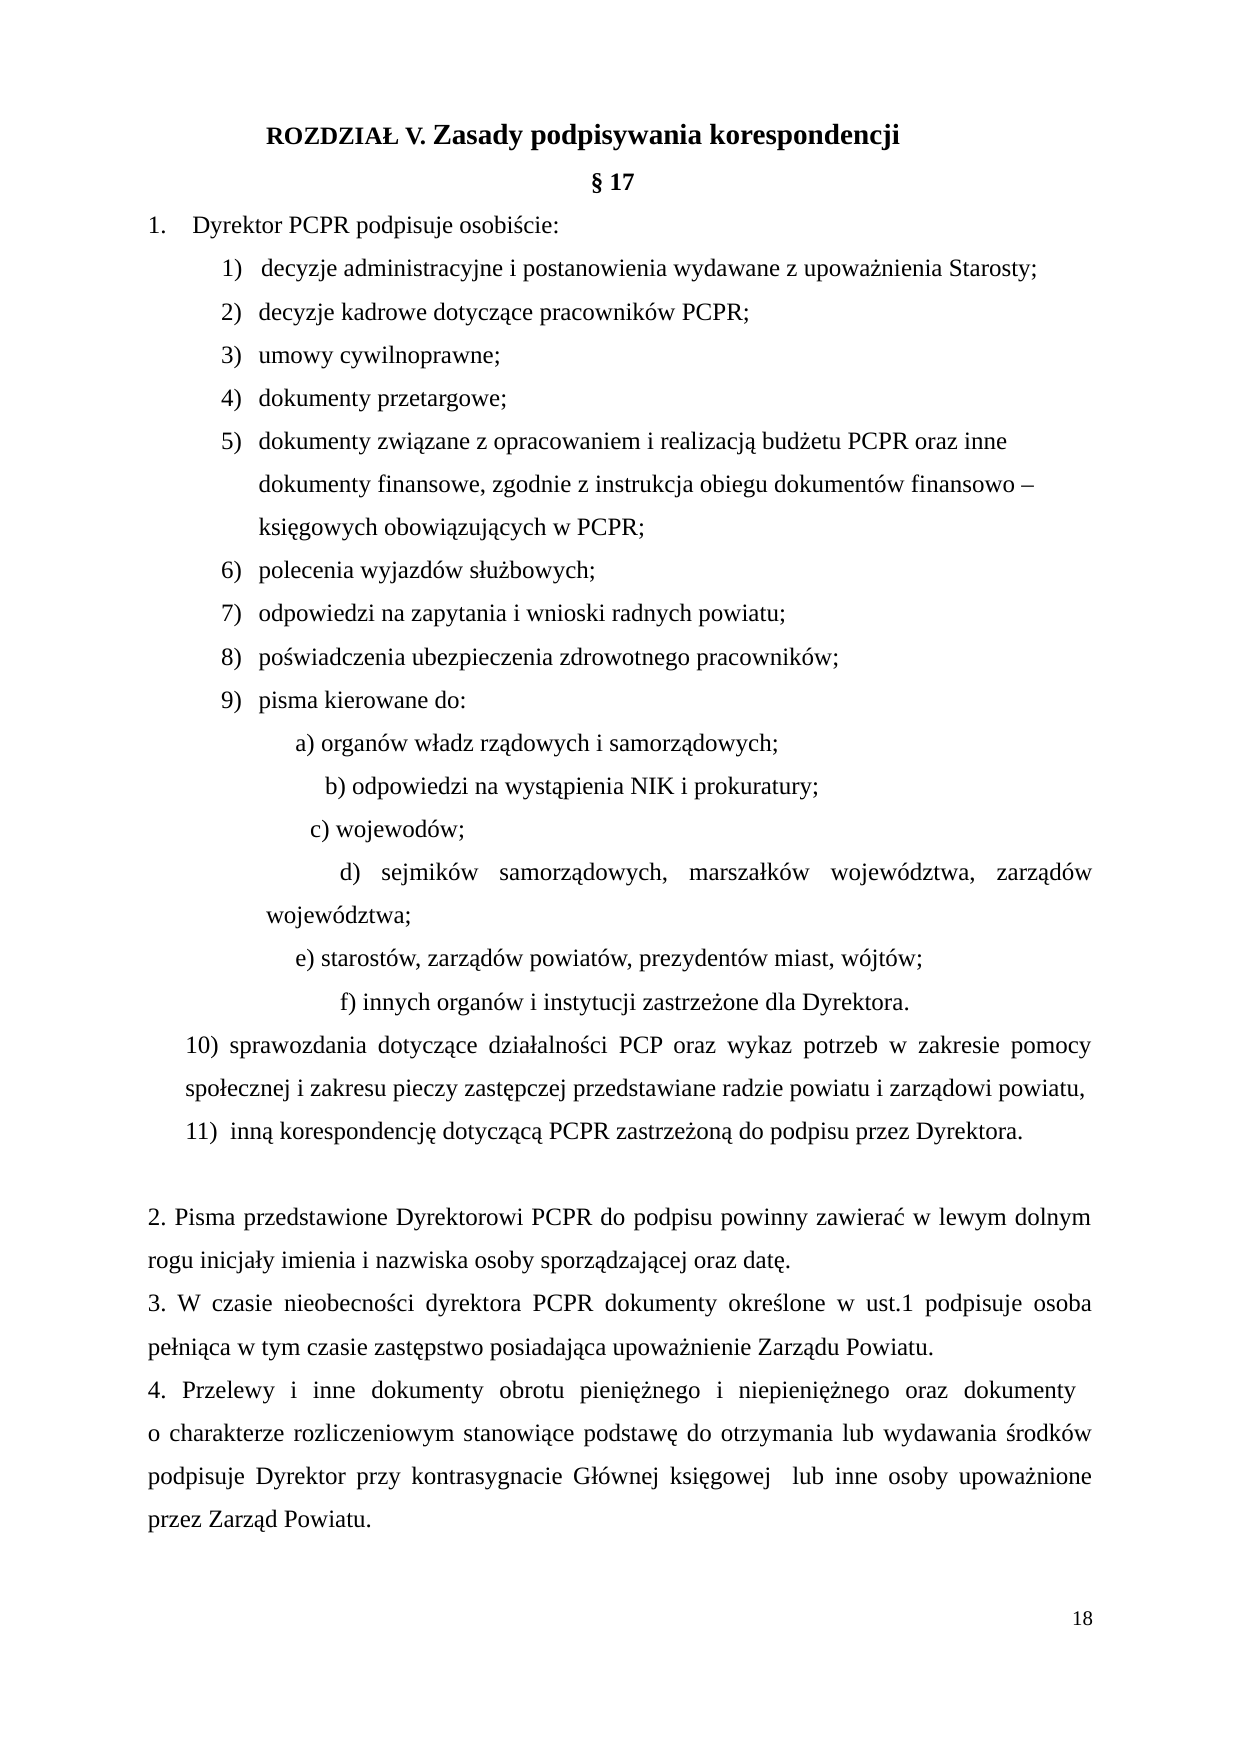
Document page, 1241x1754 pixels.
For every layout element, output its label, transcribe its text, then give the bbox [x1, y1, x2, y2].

text c) wojewodów; [148, 814, 1093, 843]
list decyzje kadrowe dotyczące pracowników PCPR; [221, 297, 1093, 325]
list dokumenty związane z opracowaniem i realizacją budżetu PCPR oraz inne dokumenty finansowe, zgodnie z instrukcja obiegu dokumentów finansowo – księgowych obowiązujących w PCPR; [221, 426, 1093, 541]
text b) odpowiedzi na wystąpienia NIK i prokuratury; [236, 771, 1093, 800]
list polecenia wyjazdów służbowych; [221, 555, 1093, 584]
list dokumenty przetargowe; [221, 383, 1093, 412]
text e) starostów, zarządów powiatów, prezydentów miast, wójtów; [148, 943, 1093, 972]
list poświadczenia ubezpieczenia zdrowotnego pracowników; [221, 642, 1093, 670]
text f) innych organów i instytucji zastrzeżone dla Dyrektora. [148, 987, 1093, 1015]
text d) sejmików samorządowych, marszałków województwa, zarządów województwa; [251, 857, 1093, 929]
list Dyrektor PCPR podpisuje osobiście: [148, 210, 1093, 239]
text § 17 [591, 167, 1093, 196]
text 2. Pisma przedstawione Dyrektorowi PCPR do podpisu powinny zawierać w lewym dolnym rogu inicjały imienia i nazwiska osoby sporządzającej oraz datę. [148, 1202, 1093, 1274]
list umowy cywilnoprawne; [221, 340, 1093, 368]
text 3. W czasie nieobecności dyrektora PCPR dokumenty określone w ust.1 podpisuje osoba pełniąca w tym czasie zastępstwo posiadająca upoważnienie Zarządu Powiatu. [148, 1288, 1093, 1360]
text 1) decyzje administracyjne i postanowienia wydawane z upoważnienia Starosty; [221, 253, 1093, 282]
text 10) sprawozdania dotyczące działalności PCP oraz wykaz potrzeb w zakresie pomocy społecznej i zakresu pieczy zastępczej przedstawiane radzie powiatu i zarządowi powiatu, [185, 1030, 1093, 1102]
list pisma kierowane do: [221, 685, 1093, 713]
text 11) inną korespondencję dotyczącą PCPR zastrzeżoną do podpisu przez Dyrektora. [148, 1116, 1093, 1145]
list odpowiedzi na zapytania i wnioski radnych powiatu; [221, 598, 1093, 627]
text a) organów władz rządowych i samorządowych; [148, 728, 1093, 757]
text ROZDZIAŁ V. Zasady podpisywania korespondencji [266, 117, 1093, 150]
text 4. Przelewy i inne dokumenty obrotu pieniężnego i niepieniężnego oraz dokumenty o charakterze rozliczeniowym stanowiące podstawę do otrzymania lub wydawania środków podpisuje Dyrektor przy kontrasygnacie Głównej księgowej lub inne osoby upoważnione przez Zarząd Powiatu. [148, 1375, 1093, 1533]
